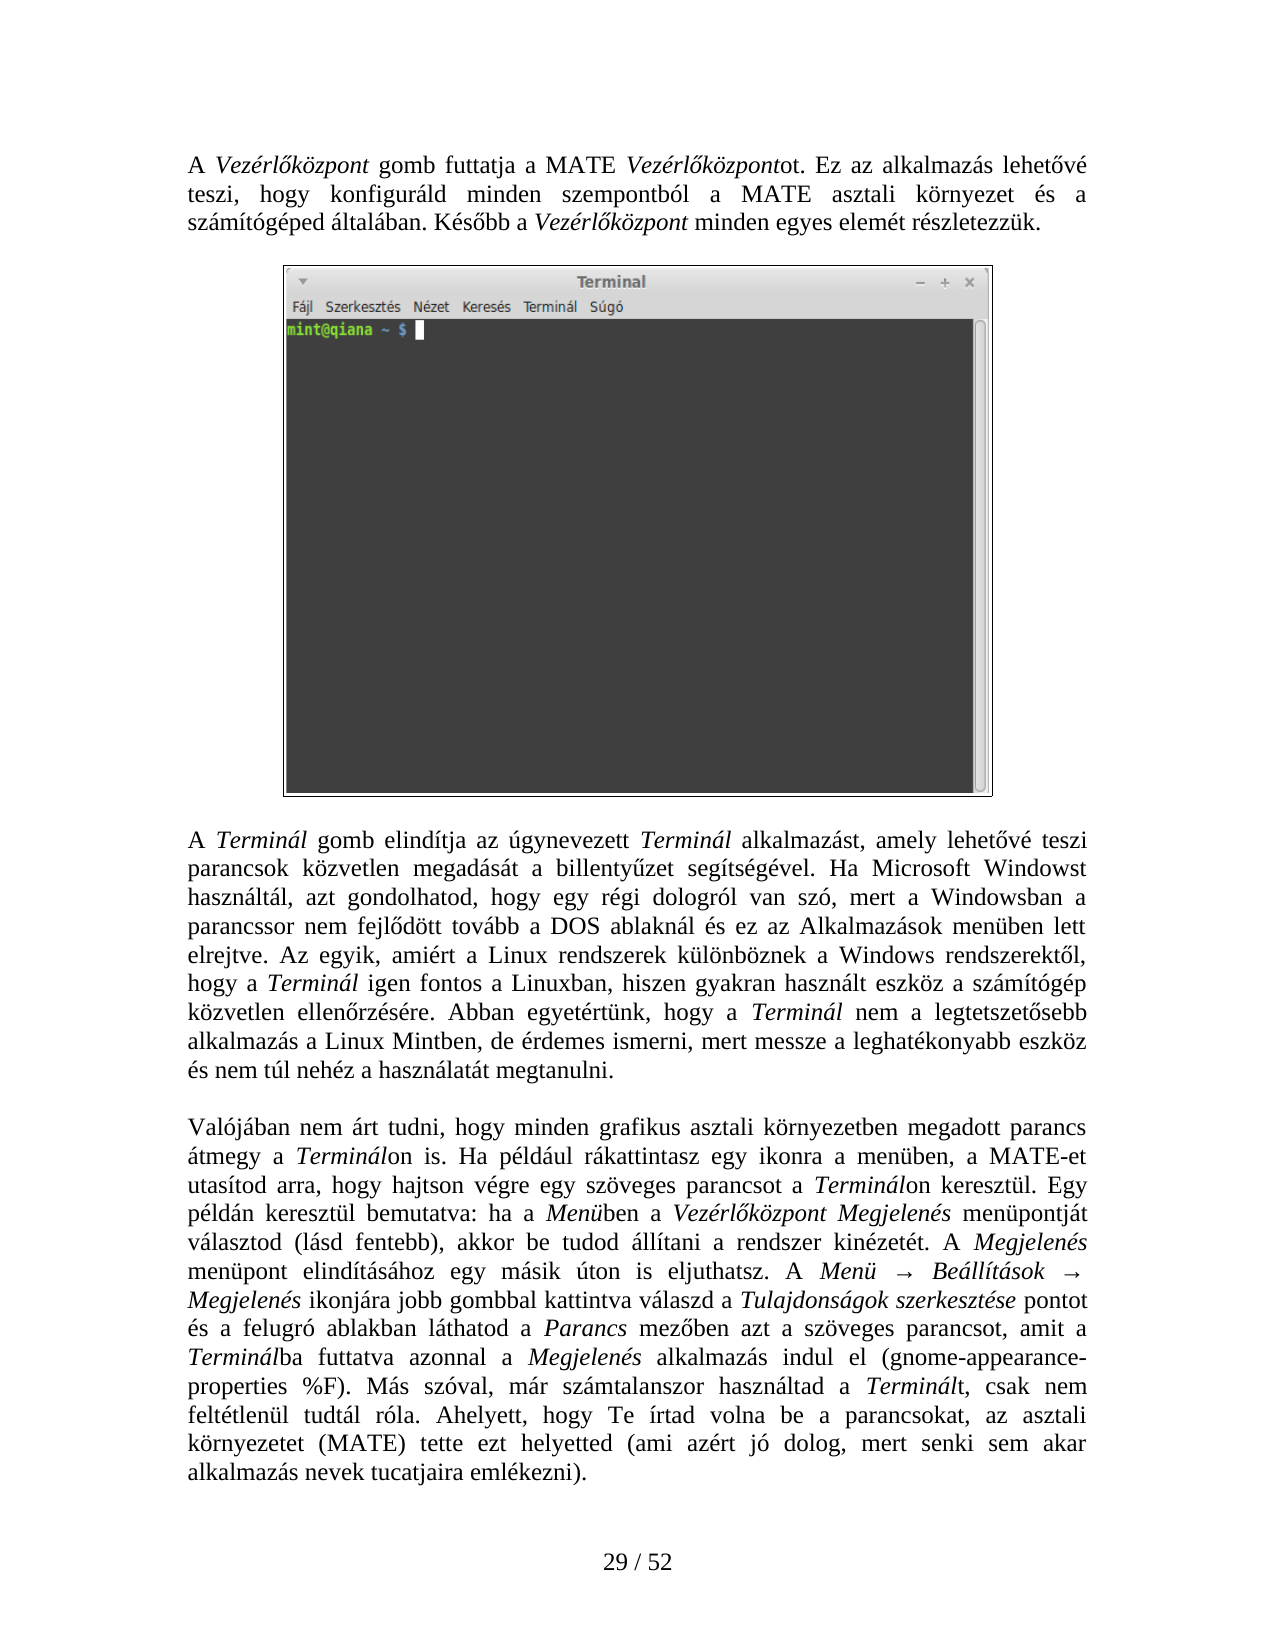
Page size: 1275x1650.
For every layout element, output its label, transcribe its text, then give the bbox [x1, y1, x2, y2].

text Valójában nem árt tudni, hogy minden grafikus asztali környezetben megadott parancs átmegy a Terminálon is. Ha például rákattintasz egy ikonra a menüben, a MATE-et utasítod arra, hogy hajtson végre egy szöveges parancsot a Terminálon keresztül. Egy példán keresztül bemutatva: ha a Menüben a Vezérlőközpont Megjelenés menüpontját választod (lásd fentebb), akkor be tudod állítani a rendszer kinézetét. A Megjelenés menüpont elindításához egy másik úton is eljuthatsz. A Menü → Beállítások → Megjelenés ikonjára jobb gombbal kattintva válaszd a Tulajdonságok szerkesztése pontot és a felugró ablakban láthatod a Parancs mezőben azt a szöveges parancsot, amit a Terminálba futtatva azonnal a Megjelenés alkalmazás indul el (gnome-appearance-properties %F). Más szóval, már számtalanszor használtad a Terminált, csak nem feltétlenül tudtál róla. Ahelyett, hogy Te írtad volna be a parancsokat, az asztali környezetet (MATE) tette ezt helyetted (ami azért jó dolog, mert senki sem akar alkalmazás nevek tucatjaira emlékezni). [187, 1112, 1087, 1486]
picture [286, 268, 989, 793]
text A Terminál gomb elindítja az úgynevezett Terminál alkalmazást, amely lehetővé teszi parancsok közvetlen megadását a billentyűzet segítségével. Ha Microsoft Windowst használtál, azt gondolhatod, hogy egy régi dologról van szó, mert a Windowsban a parancssor nem fejlődött tovább a DOS ablaknál és ez az Alkalmazások menüben lett elrejtve. Az egyik, amiért a Linux rendszerek különböznek a Windows rendszerektől, hogy a Terminál igen fontos a Linuxban, hiszen gyakran használt eszköz a számítógép közvetlen ellenőrzésére. Abban egyetértünk, hogy a Terminál nem a legtetszetősebb alkalmazás a Linux Mintben, de érdemes ismerni, mert messze a leghatékonyabb eszköz és nem túl nehéz a használatát megtanulni. [187, 825, 1087, 1083]
